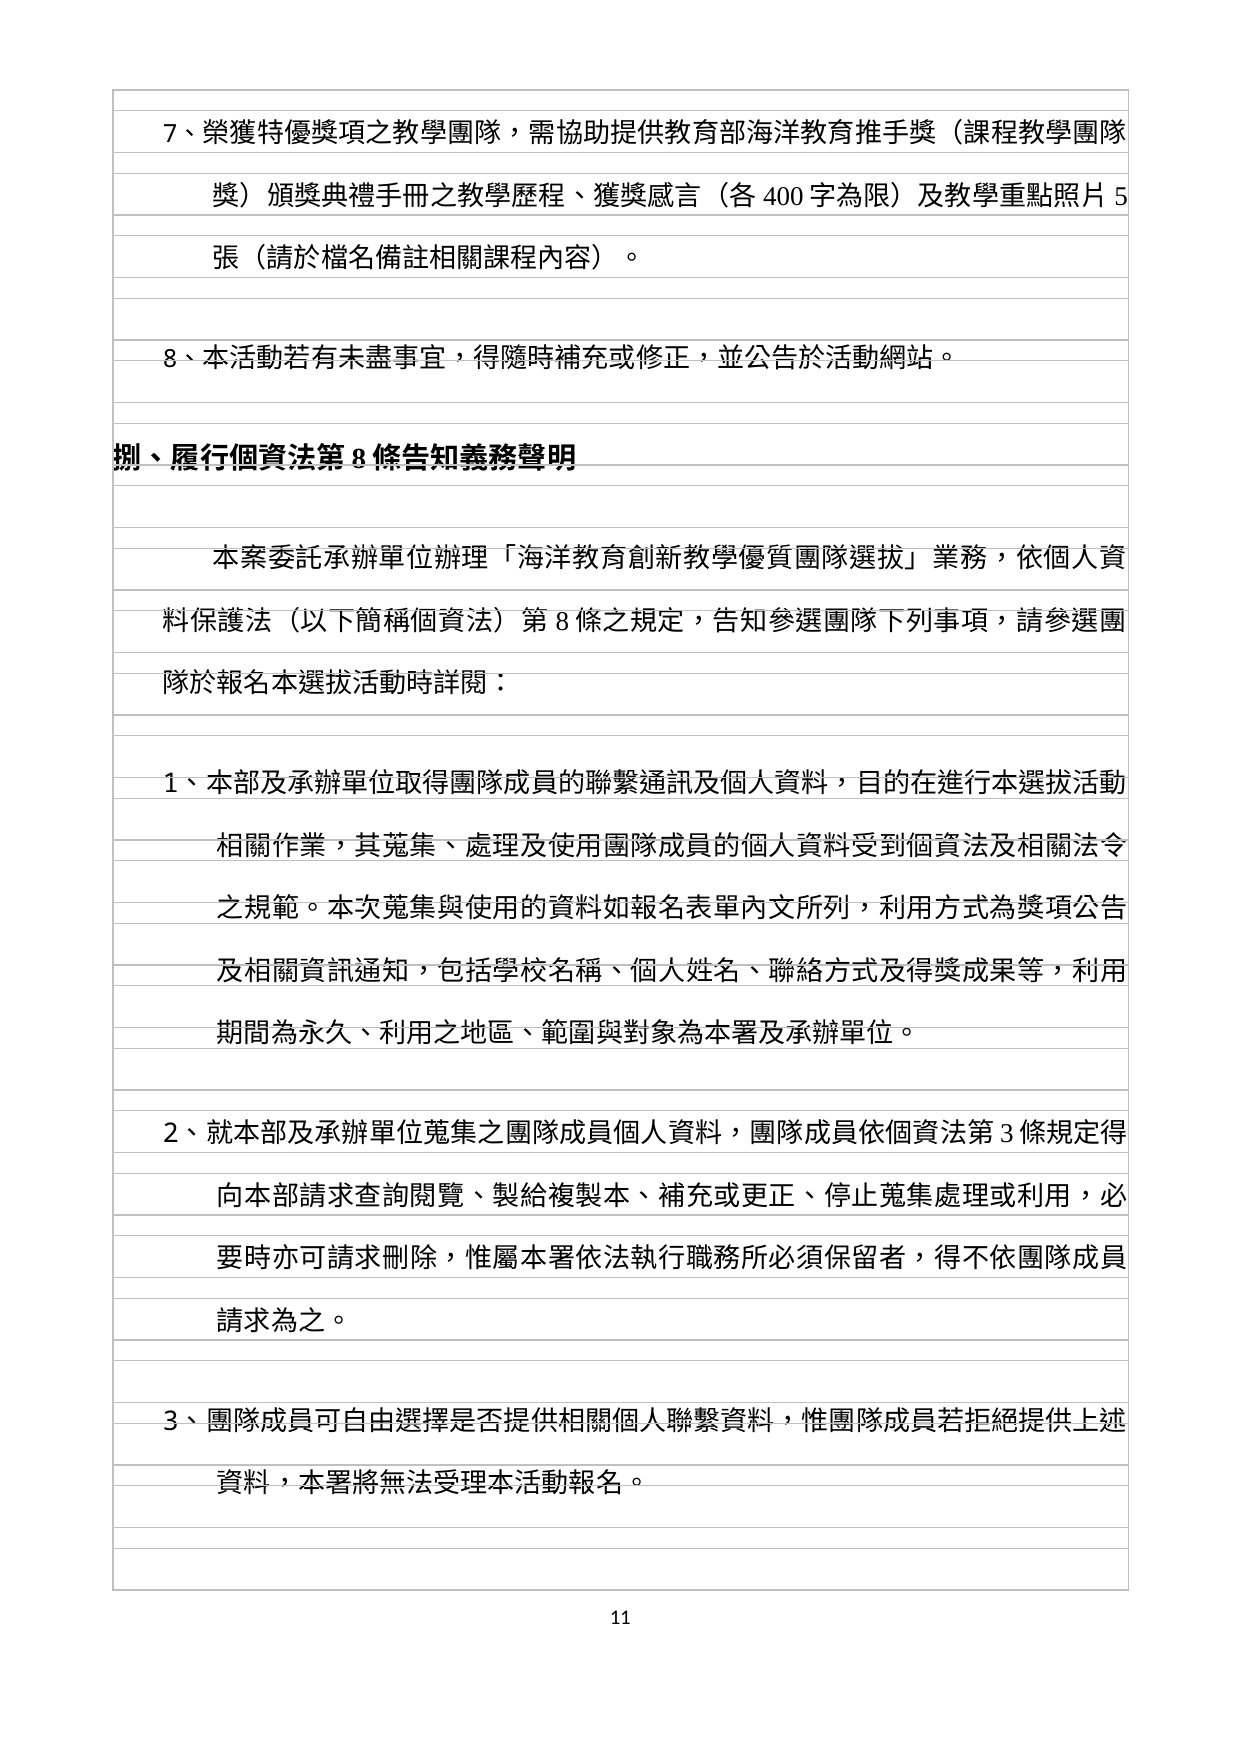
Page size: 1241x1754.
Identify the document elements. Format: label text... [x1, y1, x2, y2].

text [162, 653, 1128, 673]
list [162, 1091, 1128, 1110]
list 本部及承辦單位取得團隊成員的聯繫通訊及個人資料，目的在進行本選拔活動相關作業，其蒐集、處理及使用團隊成員的個人資料受到個資法及相關法令之規範。本次蒐集與使用的資料如報名表單內文所列，利用方式為獎項公告及相關資訊通知，包括學校名稱、個人姓名、聯絡方式及得獎成果等，利用期間為永久、利用之地區、範圍與對象為本署及承辦單位。 [162, 1028, 1128, 1048]
list 團隊成員可自由選擇是否提供相關個人聯繫資料，惟團隊成員若拒絕提供上述資料，本署將無法受理本活動報名。 [162, 1424, 1128, 1464]
list 本部及承辦單位取得團隊成員的聯繫通訊及個人資料，目的在進行本選拔活動相關作業，其蒐集、處理及使用團隊成員的個人資料受到個資法及相關法令之規範。本次蒐集與使用的資料如報名表單內文所列，利用方式為獎項公告及相關資訊通知，包括學校名稱、個人姓名、聯絡方式及得獎成果等，利用期間為永久、利用之地區、範圍與對象為本署及承辦單位。 [162, 778, 1128, 798]
text 捌、履行個資法第8條告知義務聲明 [114, 466, 1128, 477]
text 本案委託承辦單位辦理「海洋教育創新教學優質團隊選拔」業務，依個人資 [162, 549, 1128, 589]
list 本部及承辦單位取得團隊成員的聯繫通訊及個人資料，目的在進行本選拔活動相關作業，其蒐集、處理及使用團隊成員的個人資料受到個資法及相關法令之規範。本次蒐集與使用的資料如報名表單內文所列，利用方式為獎項公告及相關資訊通知，包括學校名稱、個人姓名、聯絡方式及得獎成果等，利用期間為永久、利用之地區、範圍與對象為本署及承辦單位。 [162, 966, 1128, 985]
list 本部及承辦單位取得團隊成員的聯繫通訊及個人資料，目的在進行本選拔活動相關作業，其蒐集、處理及使用團隊成員的個人資料受到個資法及相關法令之規範。本次蒐集與使用的資料如報名表單內文所列，利用方式為獎項公告及相關資訊通知，包括學校名稱、個人姓名、聯絡方式及得獎成果等，利用期間為永久、利用之地區、範圍與對象為本署及承辦單位。 [162, 739, 1128, 777]
list [162, 216, 1128, 235]
text [162, 528, 1128, 548]
list 請求為之。 [162, 1299, 1128, 1339]
text [162, 591, 1128, 610]
list 本部及承辦單位取得團隊成員的聯繫通訊及個人資料，目的在進行本選拔活動相關作業，其蒐集、處理及使用團隊成員的個人資料受到個資法及相關法令之規範。本次蒐集與使用的資料如報名表單內文所列，利用方式為獎項公告及相關資訊通知，包括學校名稱、個人姓名、聯絡方式及得獎成果等，利用期間為永久、利用之地區、範圍與對象為本署及承辦單位。 [162, 903, 1128, 923]
list 就本部及承辦單位蒐集之團隊成員個人資料，團隊成員依個資法第3條規定得 [162, 1111, 1128, 1152]
list 向本部請求查詢閱覽、製給複製本、補充或更正、停止蒐集處理或利用，必 [162, 1174, 1128, 1214]
text 捌、履行個資法第8條告知義務聲明 [114, 414, 1128, 423]
list 團隊成員可自由選擇是否提供相關個人聯繫資料，惟團隊成員若拒絕提供上述資料，本署將無法受理本活動報名。 [162, 1486, 1128, 1502]
list 本部及承辦單位取得團隊成員的聯繫通訊及個人資料，目的在進行本選拔活動相關作業，其蒐集、處理及使用團隊成員的個人資料受到個資法及相關法令之規範。本次蒐集與使用的資料如報名表單內文所列，利用方式為獎項公告及相關資訊通知，包括學校名稱、個人姓名、聯絡方式及得獎成果等，利用期間為永久、利用之地區、範圍與對象為本署及承辦單位。 [162, 924, 1128, 964]
list 本活動若有未盡事宜，得隨時補充或修正，並公告於活動網站。 [162, 341, 1128, 360]
list [162, 153, 1128, 173]
text 料保護法（以下簡稱個資法）第8條之規定，告知參選團隊下列事項，請參選團 [162, 611, 1128, 652]
list 本部及承辦單位取得團隊成員的聯繫通訊及個人資料，目的在進行本選拔活動相關作業，其蒐集、處理及使用團隊成員的個人資料受到個資法及相關法令之規範。本次蒐集與使用的資料如報名表單內文所列，利用方式為獎項公告及相關資訊通知，包括學校名稱、個人姓名、聯絡方式及得獎成果等，利用期間為永久、利用之地區、範圍與對象為本署及承辦單位。 [162, 799, 1128, 839]
list 要時亦可請求刪除，惟屬本署依法執行職務所必須保留者，得不依團隊成員 [162, 1236, 1128, 1277]
list [162, 1278, 1128, 1298]
list 團隊成員可自由選擇是否提供相關個人聯繫資料，惟團隊成員若拒絕提供上述資料，本署將無法受理本活動報名。 [162, 1403, 1128, 1423]
list 獎）頒獎典禮手冊之教學歷程、獲獎感言（各400字為限）及教學重點照片5 [162, 174, 1128, 214]
list 本活動若有未盡事宜，得隨時補充或修正，並公告於活動網站。 [162, 314, 1128, 339]
list 團隊成員可自由選擇是否提供相關個人聯繫資料，惟團隊成員若拒絕提供上述資料，本署將無法受理本活動報名。 [162, 1466, 1128, 1485]
text 隊於報名本選拔活動時詳閱： [162, 674, 1128, 702]
list 榮獲特優獎項之教學團隊，需協助提供教育部海洋教育推手獎（課程教學團隊 [162, 111, 1128, 152]
list 本部及承辦單位取得團隊成員的聯繫通訊及個人資料，目的在進行本選拔活動相關作業，其蒐集、處理及使用團隊成員的個人資料受到個資法及相關法令之規範。本次蒐集與使用的資料如報名表單內文所列，利用方式為獎項公告及相關資訊通知，包括學校名稱、個人姓名、聯絡方式及得獎成果等，利用期間為永久、利用之地區、範圍與對象為本署及承辦單位。 [162, 841, 1128, 860]
list [162, 91, 1128, 110]
list 本部及承辦單位取得團隊成員的聯繫通訊及個人資料，目的在進行本選拔活動相關作業，其蒐集、處理及使用團隊成員的個人資料受到個資法及相關法令之規範。本次蒐集與使用的資料如報名表單內文所列，利用方式為獎項公告及相關資訊通知，包括學校名稱、個人姓名、聯絡方式及得獎成果等，利用期間為永久、利用之地區、範圍與對象為本署及承辦單位。 [162, 986, 1128, 1027]
list [162, 1153, 1128, 1173]
list 本部及承辦單位取得團隊成員的聯繫通訊及個人資料，目的在進行本選拔活動相關作業，其蒐集、處理及使用團隊成員的個人資料受到個資法及相關法令之規範。本次蒐集與使用的資料如報名表單內文所列，利用方式為獎項公告及相關資訊通知，包括學校名稱、個人姓名、聯絡方式及得獎成果等，利用期間為永久、利用之地區、範圍與對象為本署及承辦單位。 [162, 861, 1128, 902]
text 捌、履行個資法第8條告知義務聲明 [114, 424, 1128, 464]
list 本活動若有未盡事宜，得隨時補充或修正，並公告於活動網站。 [162, 361, 1128, 377]
text [162, 514, 1128, 527]
list 團隊成員可自由選擇是否提供相關個人聯繫資料，惟團隊成員若拒絕提供上述資料，本署將無法受理本活動報名。 [162, 1377, 1128, 1402]
list [162, 1216, 1128, 1235]
list 張（請於檔名備註相關課程內容）。 [162, 236, 1128, 277]
